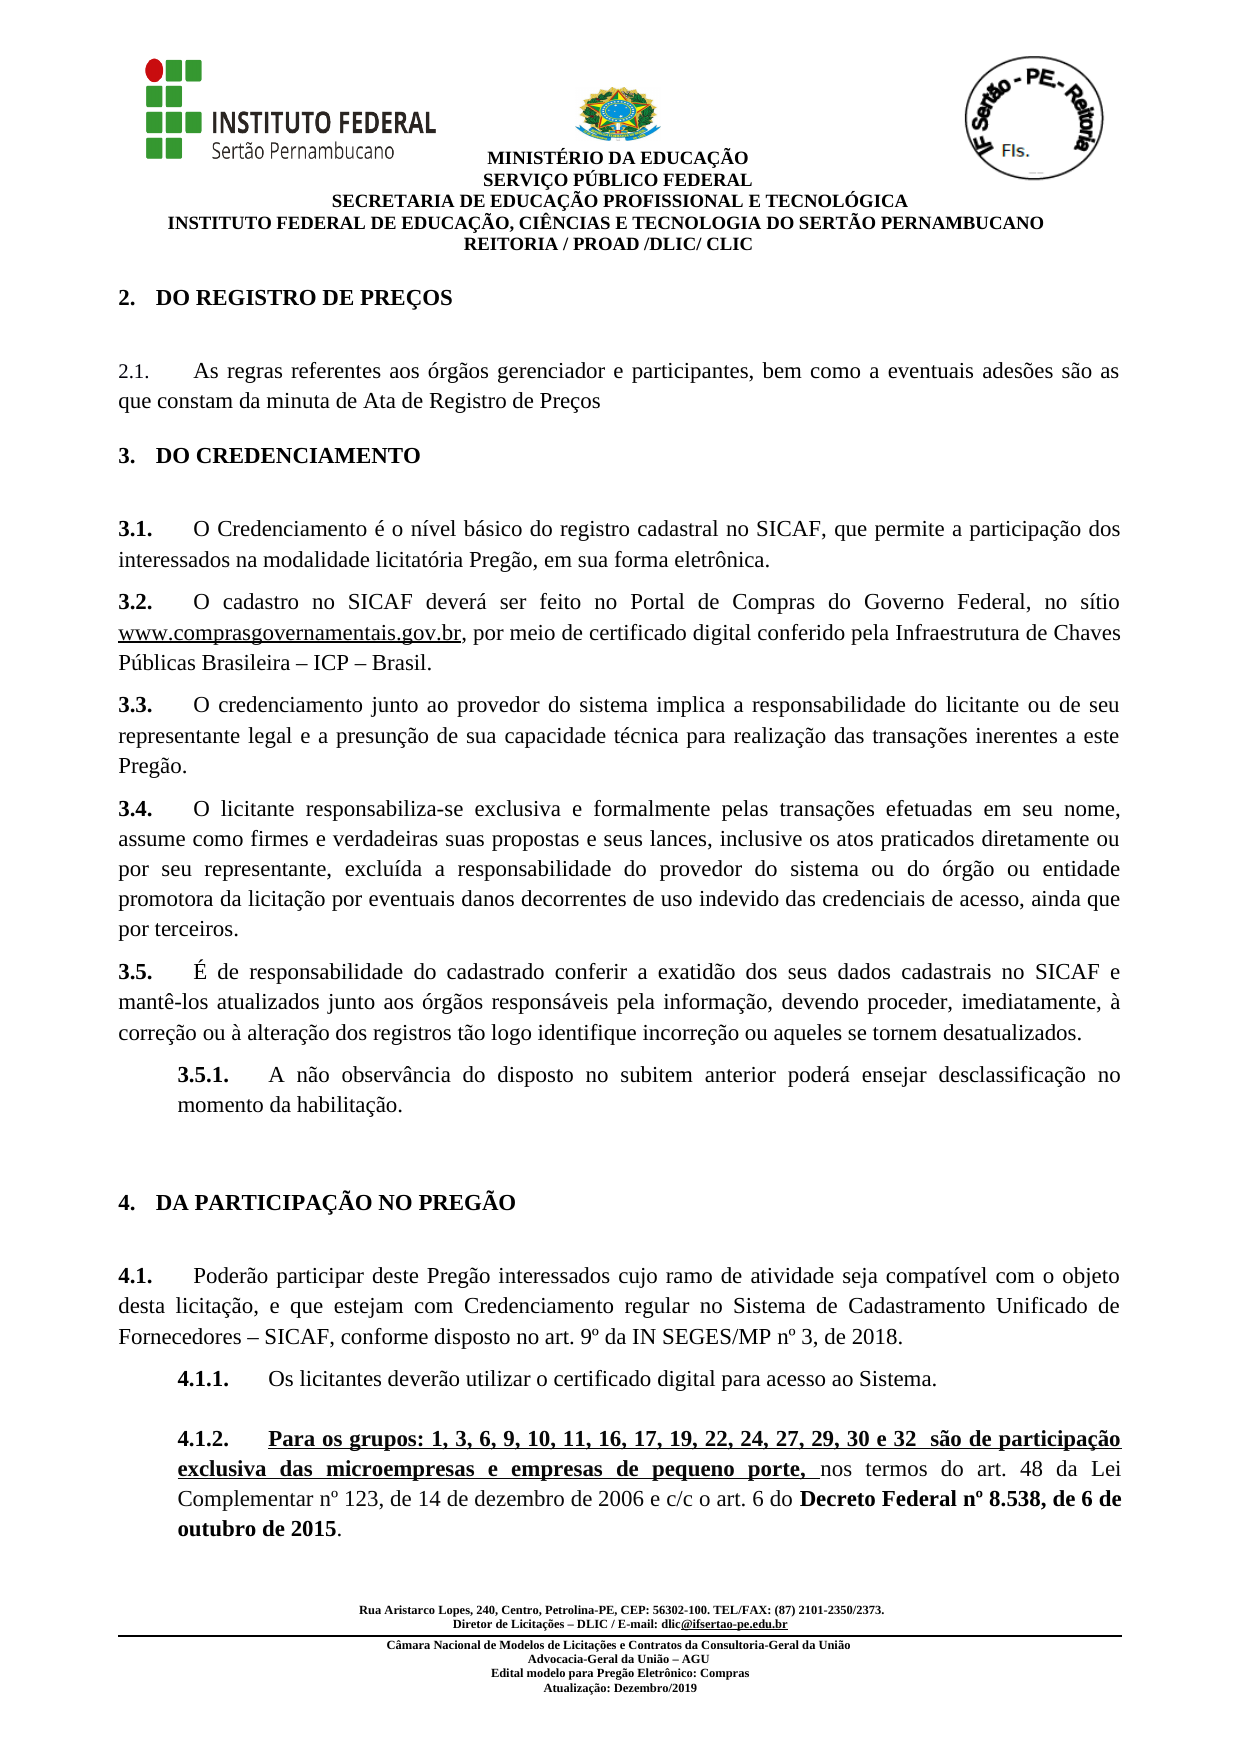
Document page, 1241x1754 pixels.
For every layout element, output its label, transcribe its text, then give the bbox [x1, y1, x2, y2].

text 4.1.1. Os licitantes deverão utilizar o certificado digital para acesso ao Sistema. [177, 1365, 1122, 1392]
text 4.1.2. Para os grupos: 1, 3, 6, 9, 10, 11, 16, 17, 19, 22, 24, 27, 29, 30 e 32 são de participação exclusiva das microempresas e empresas de pequeno porte, nos termos do art. 48 da Lei Complementar nº 123, de 14 de dezembro de 2006 e c/c o art. 6 do Decreto Federal nº 8.538, de 6 de outubro de 2015. [177, 1425, 1122, 1542]
list DO REGISTRO DE PREÇOS [118, 284, 1122, 311]
text 3.3. O credenciamento junto ao provedor do sistema implica a responsabilidade do licitante ou de seu representante legal e a presunção de sua capacidade técnica para realização das transações inerentes a este Pregão. [118, 691, 1122, 778]
list DO CREDENCIAMENTO [118, 442, 1122, 469]
text 4.1. Poderão participar deste Pregão interessados cujo ramo de atividade seja compatível com o objeto desta licitação, e que estejam com Credenciamento regular no Sistema de Cadastramento Unificado de Fornecedores – SICAF, conforme disposto no art. 9º da IN SEGES/MP nº 3, de 2018. [118, 1262, 1122, 1349]
text 3.5.1. A não observância do disposto no subitem anterior poderá ensejar desclassificação no momento da habilitação. [177, 1061, 1122, 1118]
picture [957, 45, 1111, 186]
text 3.5. É de responsabilidade do cadastrado conferir a exatidão dos seus dados cadastrais no SICAF e mantê-los atualizados junto aos órgãos responsáveis pela informação, devendo proceder, imediatamente, à correção ou à alteração dos registros tão logo identifique incorreção ou aqueles se tornem desatualizados. [118, 958, 1122, 1045]
text 3.4. O licitante responsabiliza-se exclusiva e formalmente pelas transações efetuadas em seu nome, assume como firmes e verdadeiras suas propostas e seus lances, inclusive os atos praticados diretamente ou por seu representante, excluída a responsabilidade do provedor do sistema ou do órgão ou entidade promotora da licitação por eventuais danos decorrentes de uso indevido das credenciais de acesso, ainda que por terceiros. [118, 794, 1122, 942]
picture [145, 58, 435, 159]
list DA PARTICIPAÇÃO NO PREGÃO [118, 1189, 1122, 1216]
picture [575, 87, 661, 141]
text 3.2. O cadastro no SICAF deverá ser feito no Portal de Compras do Governo Federal, no sítio www.comprasgovernamentais.gov.br, por meio de certificado digital conferido pela Infraestrutura de Chaves Públicas Brasileira – ICP – Brasil. [118, 588, 1122, 675]
list As regras referentes aos órgãos gerenciador e participantes, bem como a eventuais adesões são as que constam da minuta de Ata de Registro de Preços [118, 357, 1122, 414]
text 3.1. O Credenciamento é o nível básico do registro cadastral no SICAF, que permite a participação dos interessados na modalidade licitatória Pregão, em sua forma eletrônica. [118, 515, 1122, 572]
